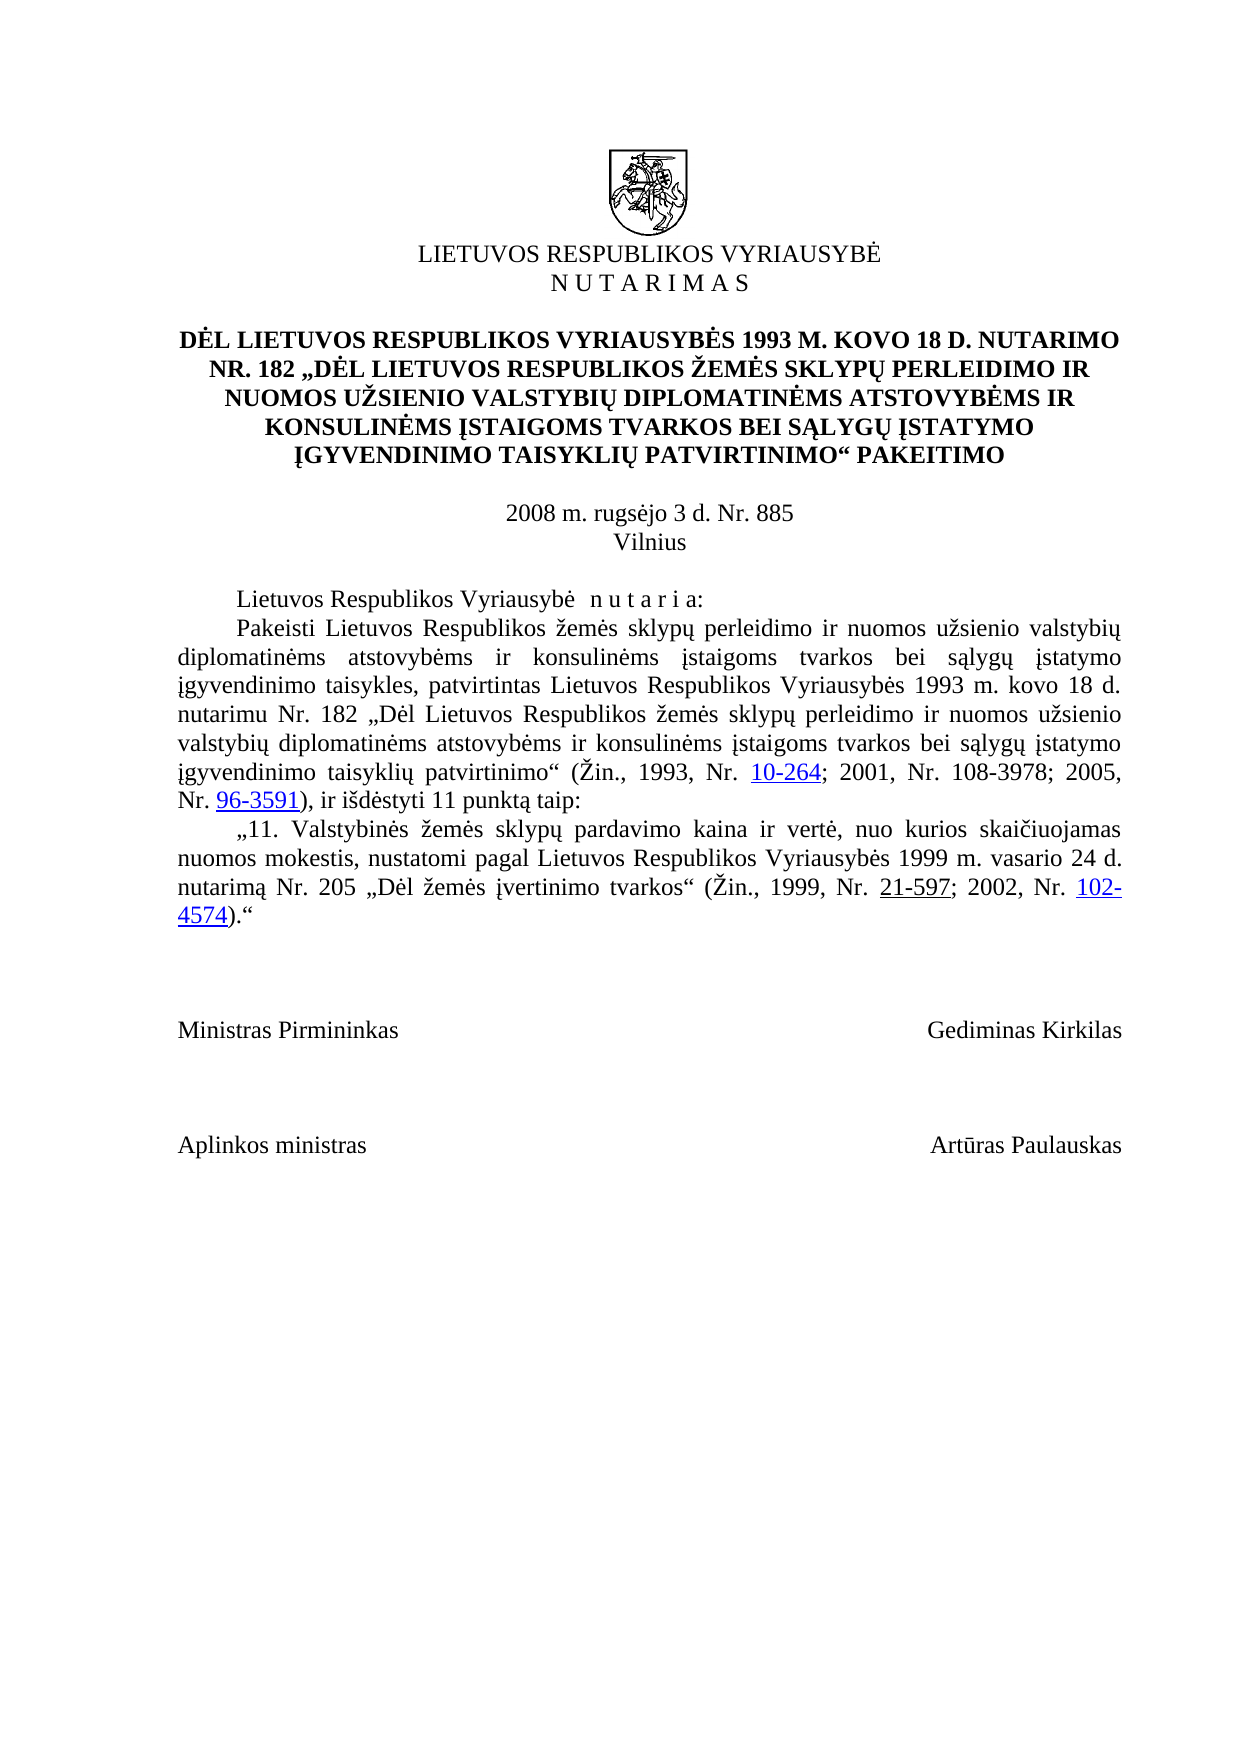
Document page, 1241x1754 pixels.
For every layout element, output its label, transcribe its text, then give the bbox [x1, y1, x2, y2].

text DĖL LIETUVOS RESPUBLIKOS VYRIAUSYBĖS 1993 M. KOVO 18 D. NUTARIMO NR. 182 „DĖL LIETUVOS RESPUBLIKOS ŽEMĖS SKLYPŲ PERLEIDIMO IR NUOMOS UŽSIENIO VALSTYBIŲ DIPLOMATINĖMS ATSTOVYBĖMS IR KONSULINĖMS ĮSTAIGOMS TVARKOS BEI SĄLYGŲ ĮSTATYMO ĮGYVENDINIMO TAISYKLIŲ PATVIRTINIMO“ PAKEITIMO [177, 325, 1122, 469]
text „11. Valstybinės žemės sklypų pardavimo kaina ir vertė, nuo kurios skaičiuojamas nuomos mokestis, nustatomi pagal Lietuvos Respublikos Vyriausybės 1999 m. vasario 24 d. nutarimą Nr. 205 „Dėl žemės įvertinimo tvarkos“ (Žin., 1999, Nr. 21-597; 2002, Nr. 102-4574).“ [177, 814, 1122, 929]
text 2008 m. rugsėjo 3 d. Nr. 885 [177, 498, 1122, 527]
text Lietuvos Respublikos Vyriausybė [177, 239, 1122, 268]
text Pakeisti Lietuvos Respublikos žemės sklypų perleidimo ir nuomos užsienio valstybių diplomatinėms atstovybėms ir konsulinėms įstaigoms tvarkos bei sąlygų įstatymo įgyvendinimo taisykles, patvirtintas Lietuvos Respublikos Vyriausybės 1993 m. kovo 18 d. nutarimu Nr. 182 „Dėl Lietuvos Respublikos žemės sklypų perleidimo ir nuomos užsienio valstybių diplomatinėms atstovybėms ir konsulinėms įstaigoms tvarkos bei sąlygų įstatymo įgyvendinimo taisyklių patvirtinimo“ (Žin., 1993, Nr. 10-264; 2001, Nr. 108-3978; 2005, Nr. 96-3591), ir išdėstyti 11 punktą taip: [177, 613, 1122, 814]
text Vilnius [177, 527, 1122, 555]
text Aplinkos ministras Artūras Paulauskas [177, 1130, 1122, 1159]
text NUTARIMAS [177, 268, 1122, 297]
text Ministras Pirmininkas Gediminas Kirkilas [177, 1015, 1122, 1044]
text Lietuvos Respublikos Vyriausybė nutaria: [177, 584, 1122, 613]
